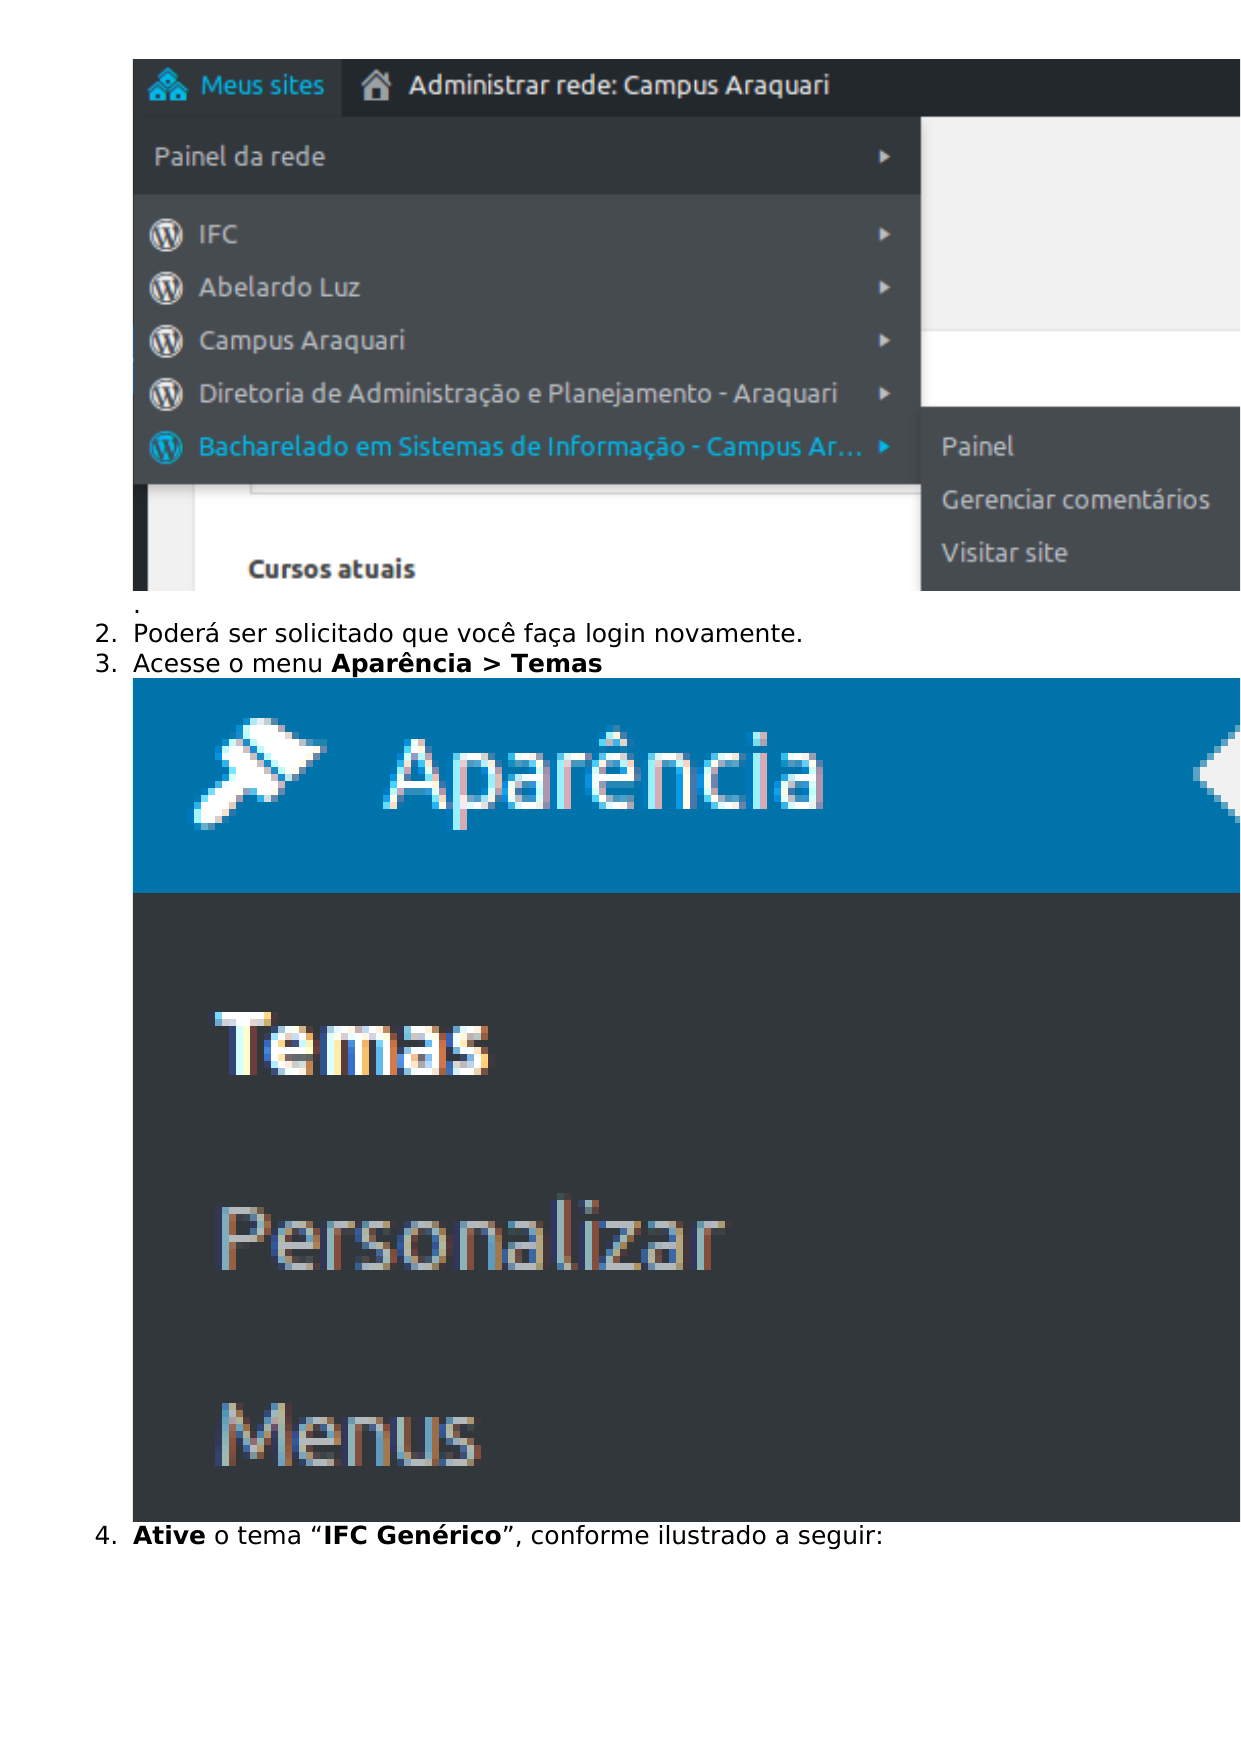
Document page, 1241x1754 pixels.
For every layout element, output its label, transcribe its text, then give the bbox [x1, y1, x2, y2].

picture [132, 894, 1241, 1522]
picture [1194, 726, 1241, 822]
picture [747, 733, 766, 745]
picture [775, 754, 822, 808]
picture [188, 719, 326, 829]
list Acesse o menu Aparência > Temas [118, 649, 1181, 1521]
list Poderá ser solicitado que você faça login novamente. [118, 620, 1181, 649]
list Ative o tema “IFC Genérico”, conforme ilustrado a seguir: [118, 1521, 1181, 1550]
list . [118, 59, 1181, 620]
picture [132, 59, 1241, 591]
picture [384, 726, 766, 829]
